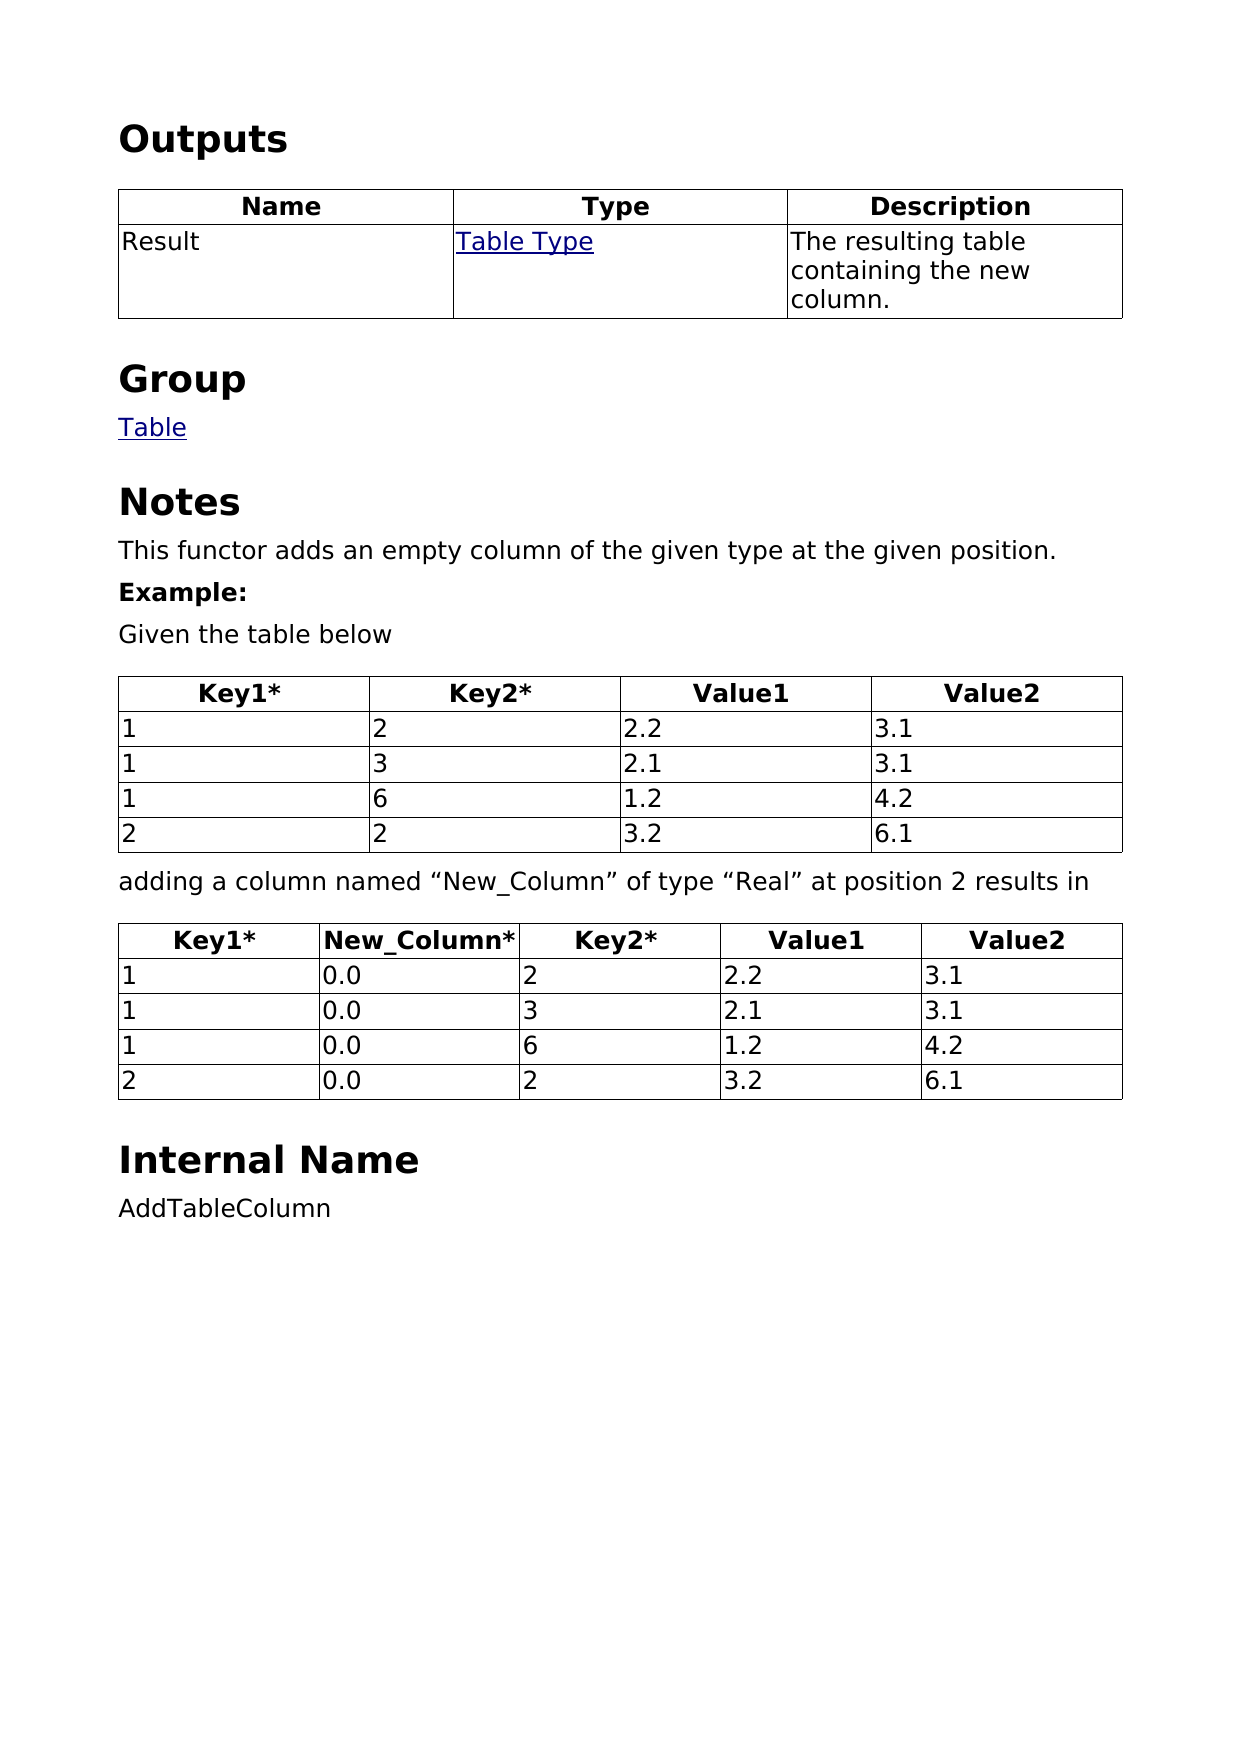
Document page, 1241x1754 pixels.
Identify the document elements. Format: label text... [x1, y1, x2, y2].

table_cell 1 [119, 783, 369, 817]
table_cell The resulting table containing the new column. [788, 225, 1122, 318]
table_header Key2* [370, 677, 620, 711]
table_cell 2 [520, 1065, 720, 1099]
table_cell 6 [520, 1030, 720, 1063]
table_header Value2 [872, 677, 1122, 711]
table_cell 3.1 [872, 747, 1122, 782]
table_header Value1 [621, 677, 871, 711]
table_header Value1 [721, 924, 921, 958]
table_cell 0.0 [320, 1030, 519, 1063]
table_cell 2 [520, 959, 720, 993]
table_header New_Column* [320, 924, 519, 958]
subtitle Outputs [118, 118, 1122, 162]
table_header Description [788, 190, 1122, 224]
table_cell 3.2 [621, 818, 871, 852]
table_cell 2.2 [721, 959, 921, 993]
table_cell 3.1 [922, 994, 1122, 1028]
table_cell 4.2 [922, 1030, 1122, 1063]
text adding a column named “New_Column” of type “Real” at position 2 results in [118, 867, 1122, 896]
table_cell 3.1 [922, 959, 1122, 993]
table_cell Result [119, 225, 453, 318]
subtitle Notes [118, 480, 1122, 524]
table_header Key1* [119, 924, 319, 958]
table_cell 3.1 [872, 712, 1122, 746]
table_cell 1 [119, 747, 369, 782]
table_header Key2* [520, 924, 720, 958]
table_cell 6.1 [922, 1065, 1122, 1099]
table_cell 1.2 [721, 1030, 921, 1063]
table_cell 2.2 [621, 712, 871, 746]
text AddTableColumn [118, 1195, 1122, 1224]
subtitle Internal Name [118, 1138, 1122, 1182]
table_cell 6 [370, 783, 620, 817]
table_cell Table Type [454, 225, 787, 318]
table_cell 2 [119, 818, 369, 852]
table_cell 1.2 [621, 783, 871, 817]
table_cell 0.0 [320, 1065, 519, 1099]
table_cell 4.2 [872, 783, 1122, 817]
table_cell 3.2 [721, 1065, 921, 1099]
subtitle Group [118, 357, 1122, 401]
table_cell 2.1 [721, 994, 921, 1028]
table_cell 2 [119, 1065, 319, 1099]
table_cell 0.0 [320, 994, 519, 1028]
table_cell 0.0 [320, 959, 519, 993]
table_cell 2 [370, 712, 620, 746]
table_cell 1 [119, 959, 319, 993]
table_cell 1 [119, 712, 369, 746]
table_cell 3 [520, 994, 720, 1028]
table_cell 2 [370, 818, 620, 852]
table_header Value2 [922, 924, 1122, 958]
table_cell 2.1 [621, 747, 871, 782]
table_header Type [454, 190, 787, 224]
text This functor adds an empty column of the given type at the given position. [118, 536, 1122, 566]
table_header Key1* [119, 677, 369, 711]
text Example: [118, 578, 1122, 607]
table_cell 6.1 [872, 818, 1122, 852]
table_cell 3 [370, 747, 620, 782]
table_header Name [119, 190, 453, 224]
text Given the table below [118, 620, 1122, 649]
table_cell 1 [119, 994, 319, 1028]
text Table [118, 414, 1122, 443]
table_cell 1 [119, 1030, 319, 1063]
